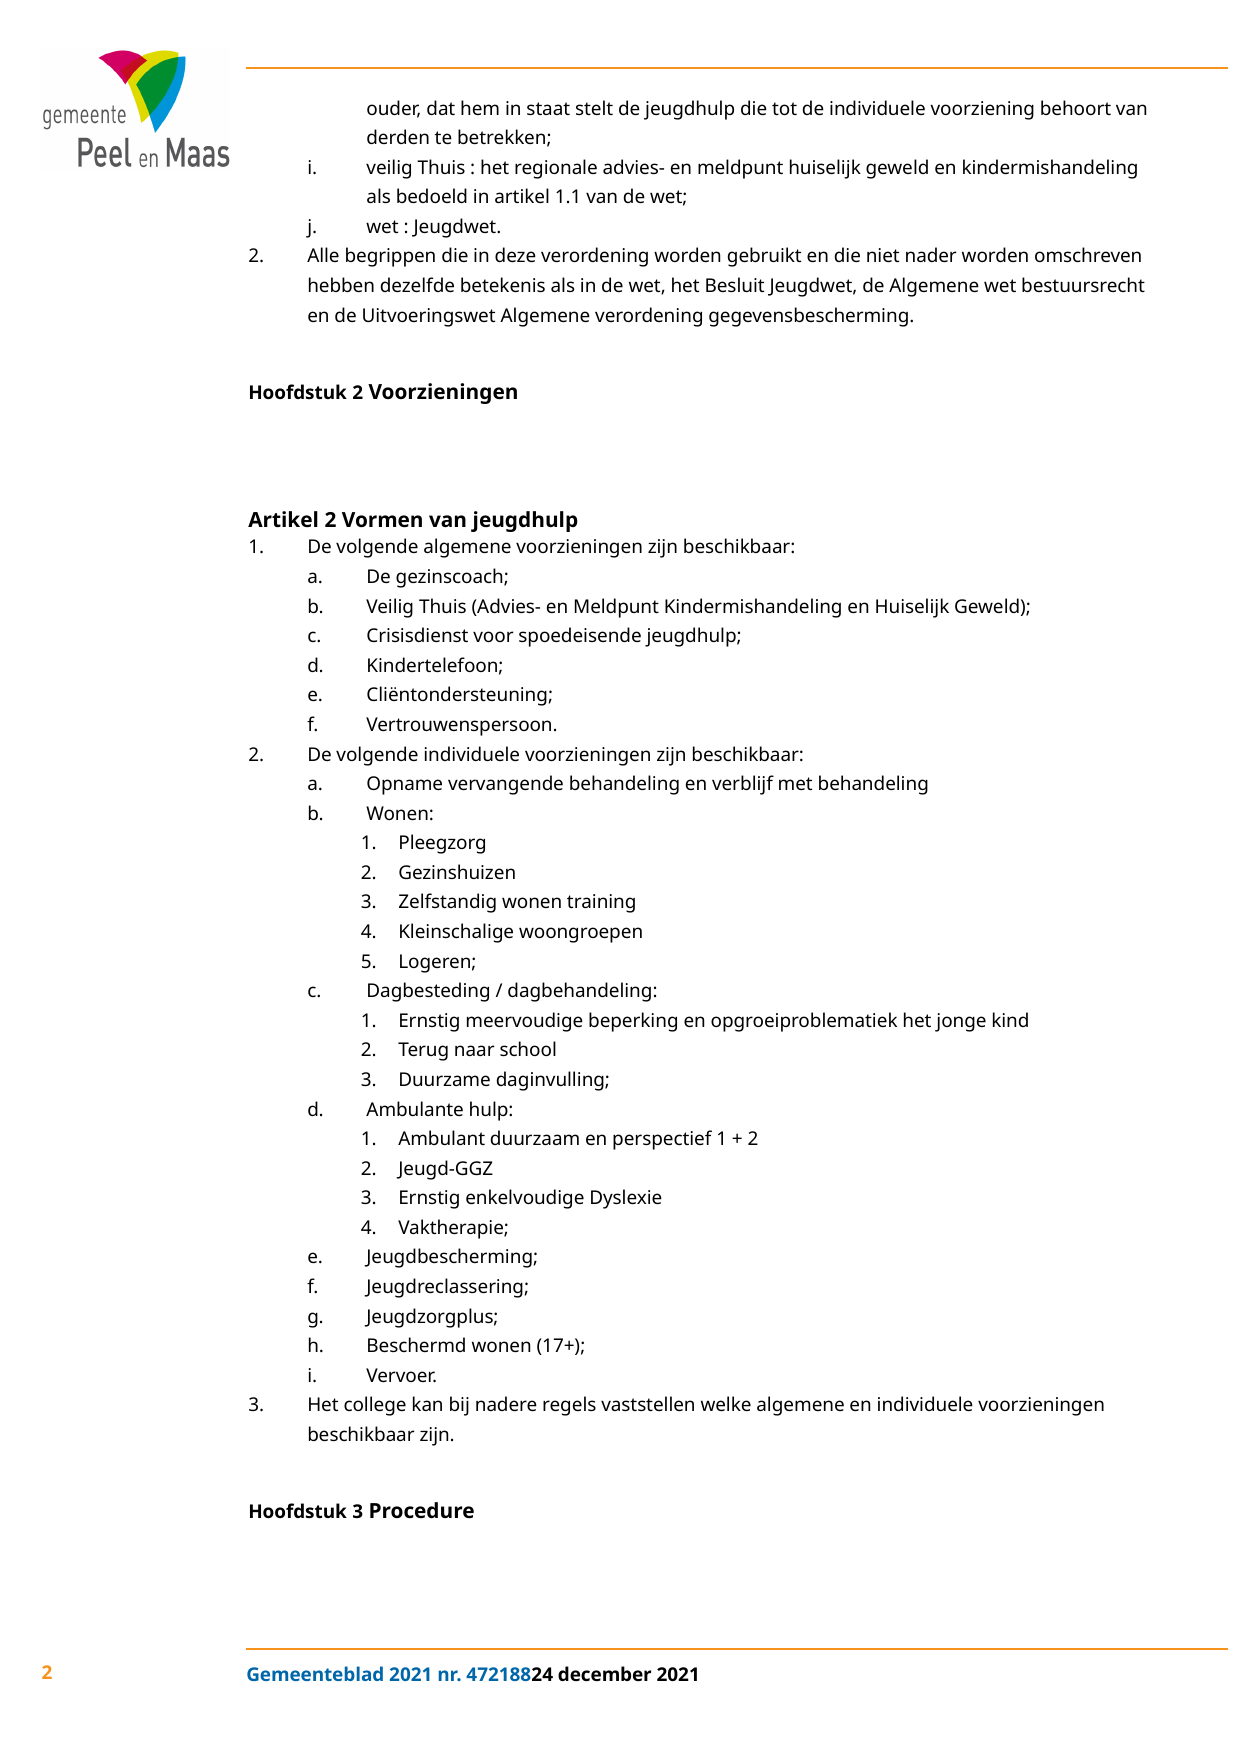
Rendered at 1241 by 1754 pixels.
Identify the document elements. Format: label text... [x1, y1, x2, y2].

list Opname vervangende behandeling en verblijf met behandeling [307, 770, 1152, 796]
list Alle begrippen die in deze verordening worden gebruikt en die niet nader worden omschreven hebben dezelfde betekenis als in de wet, het Besluit Jeugdwet, de Algemene wet bestuursrecht en de Uitvoeringswet Algemene verordening gegevensbescherming. [248, 243, 1152, 328]
list Gezinshuizen [361, 859, 1152, 885]
list Vervoer. [307, 1362, 1152, 1388]
list Pleegzorg [361, 829, 1152, 855]
text Hoofdstuk 2 Voorzieningen [248, 377, 1152, 406]
list Vertrouwenspersoon. [307, 711, 1152, 737]
picture [41, 47, 231, 172]
list Het college kan bij nadere regels vaststellen welke algemene en individuele voorzieningen beschikbaar zijn. [248, 1392, 1152, 1447]
list Wonen: [307, 800, 1152, 826]
list Ernstig meervoudige beperking en opgroeiproblematiek het jonge kind [361, 1007, 1152, 1033]
list Jeugdbescherming; [307, 1244, 1152, 1269]
list Zelfstandig wonen training [361, 889, 1152, 914]
text Artikel 2 Vormen van jeugdhulp [248, 505, 1152, 534]
list Ambulante hulp: [307, 1096, 1152, 1121]
text Hoofdstuk 3 Procedure [248, 1496, 1152, 1525]
list Crisisdienst voor spoedeisende jeugdhulp; [307, 622, 1152, 648]
list veilig Thuis : het regionale advies- en meldpunt huiselijk geweld en kindermishandeling als bedoeld in artikel 1.1 van de wet; [307, 154, 1152, 209]
list Dagbesteding / dagbehandeling: [307, 977, 1152, 1003]
list Cliëntondersteuning; [307, 682, 1152, 707]
list wet : Jeugdwet. [307, 213, 1152, 239]
list De volgende algemene voorzieningen zijn beschikbaar: [248, 534, 1152, 559]
list Jeugdzorgplus; [307, 1303, 1152, 1328]
list Jeugd-GGZ [361, 1155, 1152, 1181]
list Vaktherapie; [361, 1214, 1152, 1240]
list Terug naar school [361, 1037, 1152, 1062]
list Jeugdreclassering; [307, 1273, 1152, 1299]
list ouder, dat hem in staat stelt de jeugdhulp die tot de individuele voorziening behoort van derden te betrekken; [307, 95, 1152, 150]
list Ambulant duurzaam en perspectief 1 + 2 [361, 1125, 1152, 1151]
list De volgende individuele voorzieningen zijn beschikbaar: [248, 741, 1152, 766]
list Kindertelefoon; [307, 652, 1152, 678]
list Logeren; [361, 948, 1152, 973]
list De gezinscoach; [307, 563, 1152, 589]
list Ernstig enkelvoudige Dyslexie [361, 1184, 1152, 1210]
list Beschermd wonen (17+); [307, 1332, 1152, 1358]
list Duurzame daginvulling; [361, 1066, 1152, 1092]
list Kleinschalige woongroepen [361, 918, 1152, 944]
list Veilig Thuis (Advies- en Meldpunt Kindermishandeling en Huiselijk Geweld); [307, 593, 1152, 618]
